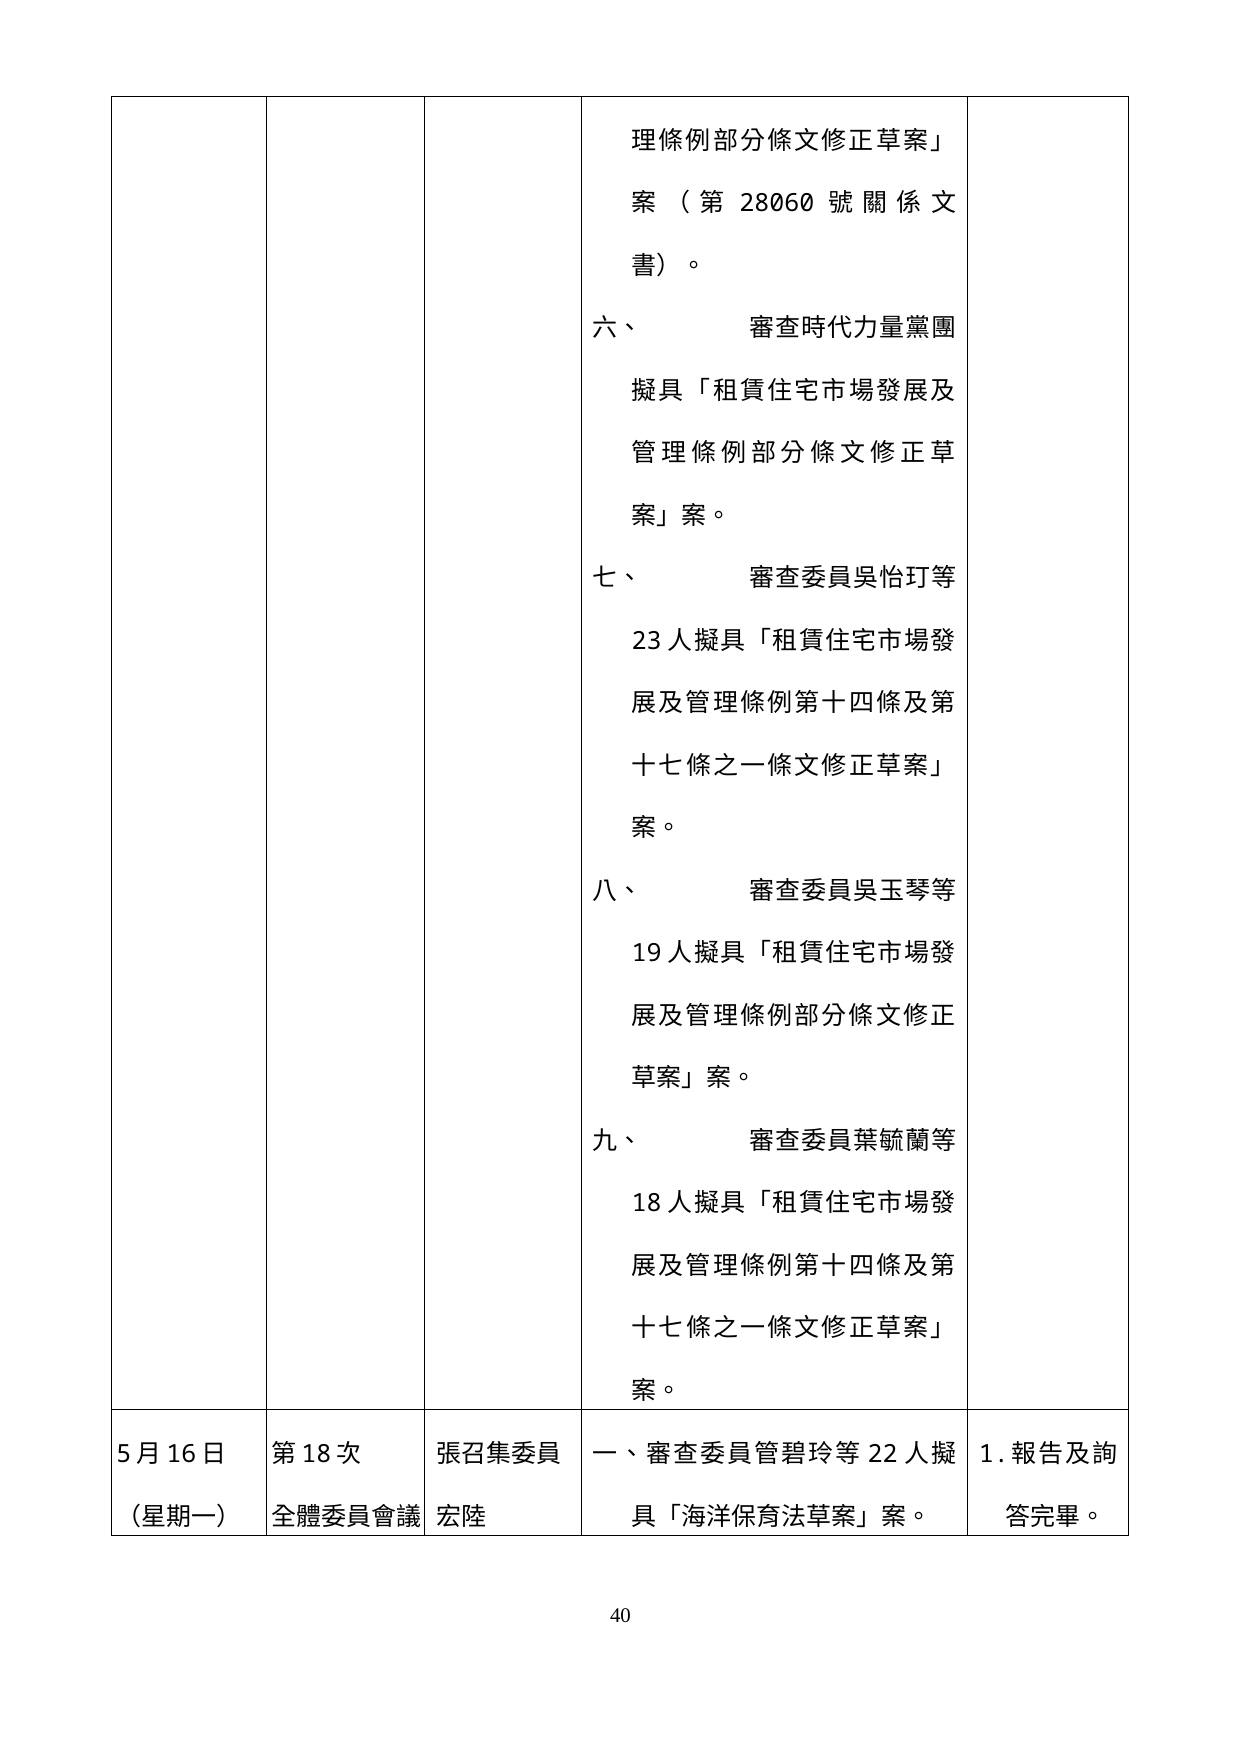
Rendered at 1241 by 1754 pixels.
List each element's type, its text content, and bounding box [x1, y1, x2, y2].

table_cell [968, 97, 1128, 1409]
table_cell [425, 97, 581, 1409]
table_cell 張召集委員宏陸 [425, 1410, 581, 1535]
table_cell [112, 97, 266, 1409]
table_cell 理條例部分條文修正草案」案（第28060號關係文書）。 六、 審查時代力量黨團擬具「租賃住宅市場發展及管理條例部分條文修正草案」案。 七、 審查委員吳怡玎等23人擬具「租賃住宅市場發展及管理條例第十四條及第十七條之一條文修正草案」案。 八、 審查委員吳玉琴等19人擬具「租賃住宅市場發展及管理條例部分條文修正草案」案。 九、 審查委員葉毓蘭等18人擬具「租賃住宅市場發展及管理條例第十四條及第十七條之一條文修正草案」案。 [582, 97, 967, 1409]
table_cell 一、審查委員管碧玲等22人擬具「海洋保育法草案」案。 [582, 1410, 967, 1535]
table_cell [267, 97, 424, 1409]
table_cell 5月16日 （星期一） [112, 1410, 266, 1535]
table_cell 第18次 全體委員會議 [267, 1410, 424, 1535]
table_cell 1.報告及詢答完畢。 [968, 1410, 1128, 1535]
